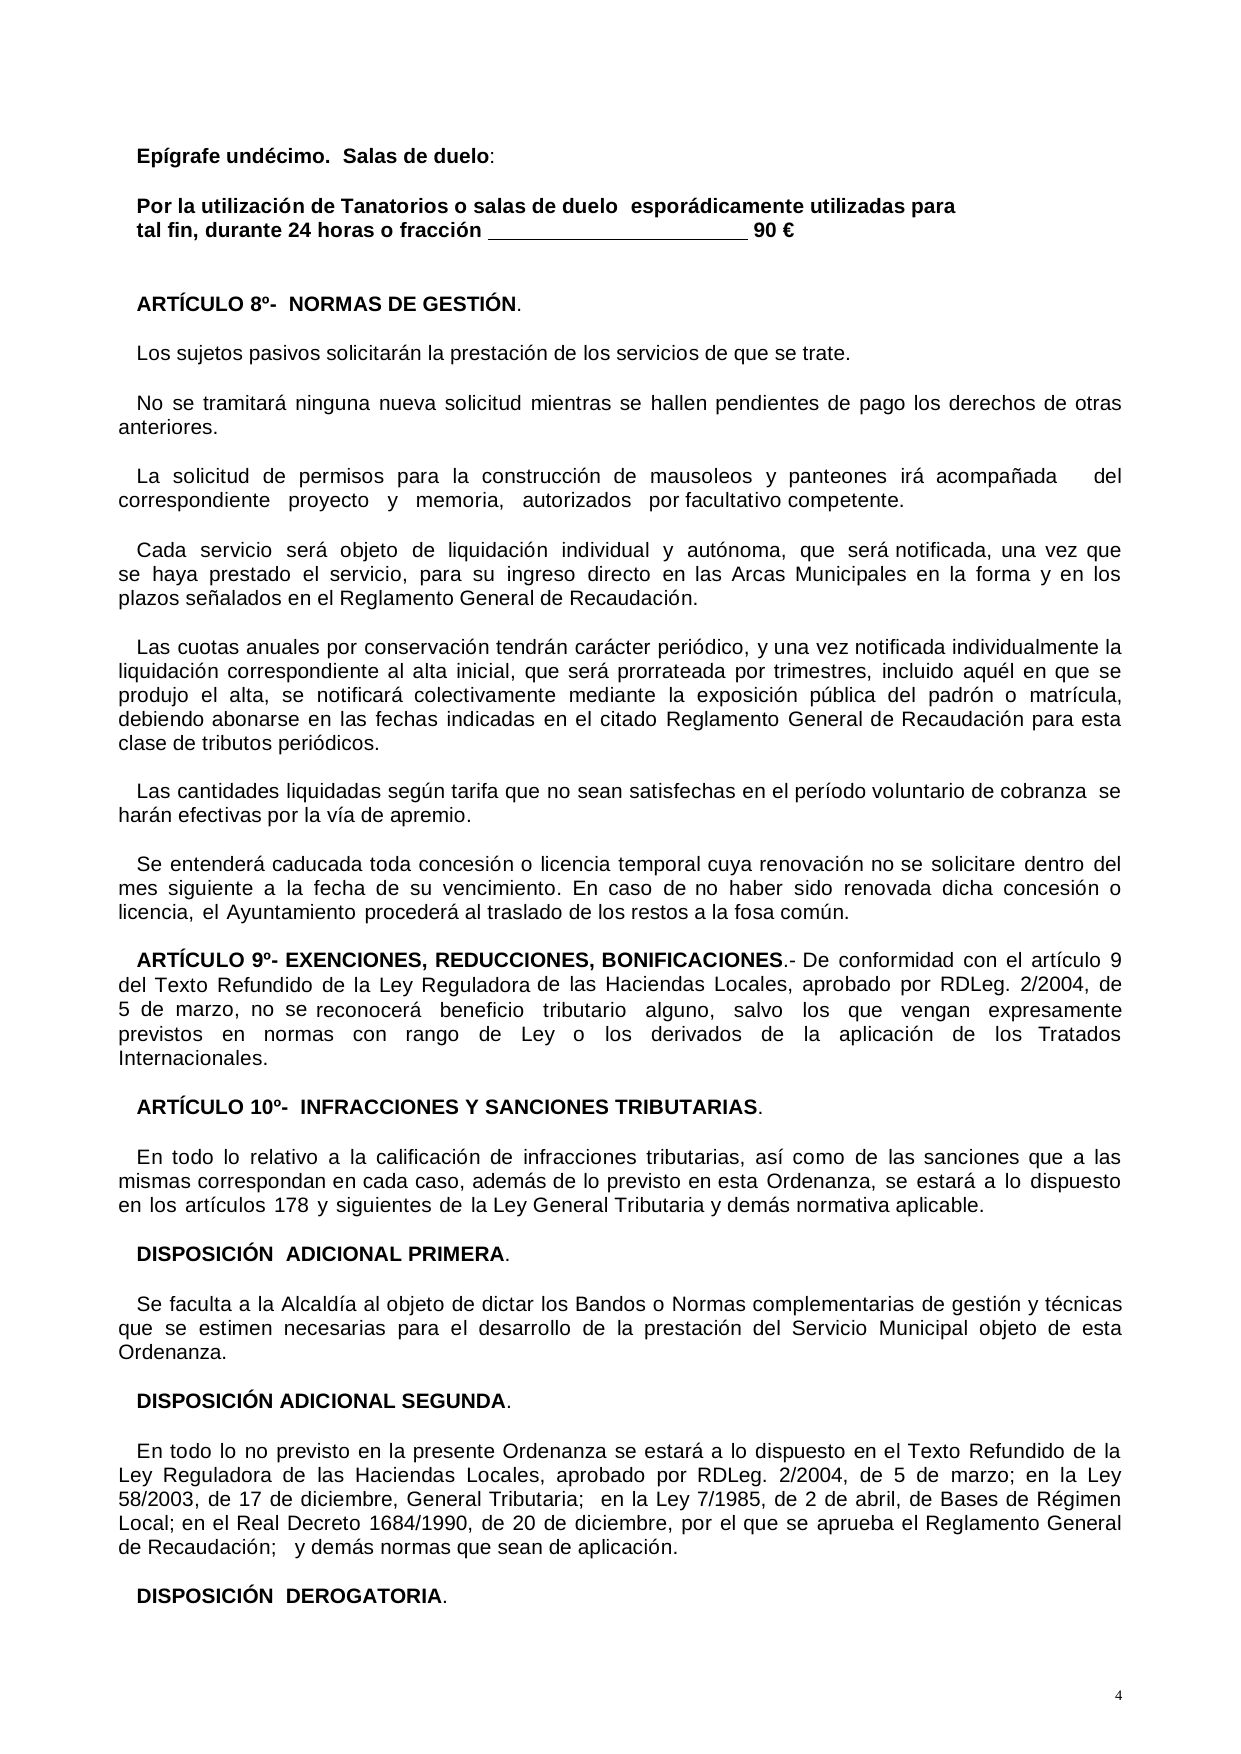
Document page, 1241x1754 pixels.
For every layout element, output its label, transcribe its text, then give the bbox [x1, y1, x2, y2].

text ARTÍCULO 9º- EXENCIONES, REDUCCIONES, BONIFICACIONES.- De conformidad con el artículo 9 del Texto Refundido de la Ley Reguladora de las Haciendas Locales, aprobado por RDLeg. 2/2004, de 5 de marzo, no se reconocerá beneficio tributario alguno, salvo los que vengan expresamente previstos en normas con rango de Ley o los derivados de la aplicación de los Tratados Internacionales. [118, 948, 1122, 1069]
text Los sujetos pasivos solicitarán la prestación de los servicios de que se trate. [118, 341, 1122, 365]
text En todo lo relativo a la calificación de infracciones tributarias, así como de las sanciones que a las mismas correspondan en cada caso, además de lo previsto en esta Ordenanza, se estará a lo dispuesto en los artículos 178 y siguientes de la Ley General Tributaria y demás normativa aplicable. [118, 1145, 1122, 1217]
text Por la utilización de Tanatorios o salas de duelo esporádicamente utilizadas para [118, 194, 1122, 218]
text Las cantidades liquidadas según tarifa que no sean satisfechas en el período voluntario de cobranza se harán efectivas por la vía de apremio. [118, 779, 1122, 827]
text tal fin, durante 24 horas o fracción 90 € [118, 218, 1122, 242]
text En todo lo no previsto en la presente Ordenanza se estará a lo dispuesto en el Texto Refundido de la Ley Reguladora de las Haciendas Locales, aprobado por RDLeg. 2/2004, de 5 de marzo; en la Ley 58/2003, de 17 de diciembre, General Tributaria; en la Ley 7/1985, de 2 de abril, de Bases de Régimen Local; en el Real Decreto 1684/1990, de 20 de diciembre, por el que se aprueba el Reglamento General de Recaudación; y demás normas que sean de aplicación. [118, 1439, 1122, 1558]
text La solicitud de permisos para la construcción de mausoleos y panteones irá acompañada del correspondiente proyecto y memoria, autorizados por facultativo competente. [118, 464, 1122, 512]
text Se faculta a la Alcaldía al objeto de dictar los Bandos o Normas complementarias de gestión y técnicas que se estimen necesarias para el desarrollo de la prestación del Servicio Municipal objeto de esta Ordenanza. [118, 1292, 1122, 1363]
text ARTÍCULO 8º- NORMAS DE GESTIÓN. [118, 291, 1122, 315]
text Cada servicio será objeto de liquidación individual y autónoma, que será notificada, una vez que se haya prestado el servicio, para su ingreso directo en las Arcas Municipales en la forma y en los plazos señalados en el Reglamento General de Recaudación. [118, 537, 1122, 609]
text No se tramitará ninguna nueva solicitud mientras se hallen pendientes de pago los derechos de otras anteriores. [118, 391, 1122, 438]
text Se entenderá caducada toda concesión o licencia temporal cuya renovación no se solicitare dentro del mes siguiente a la fecha de su vencimiento. En caso de no haber sido renovada dicha concesión o licencia, el Ayuntamiento procederá al traslado de los restos a la fosa común. [118, 852, 1122, 924]
text DISPOSICIÓN DEROGATORIA. [118, 1584, 1122, 1608]
text DISPOSICIÓN ADICIONAL SEGUNDA. [118, 1389, 1122, 1413]
text DISPOSICIÓN ADICIONAL PRIMERA. [118, 1242, 1122, 1266]
text ARTÍCULO 10º- INFRACCIONES Y SANCIONES TRIBUTARIAS. [118, 1095, 1122, 1119]
text Las cuotas anuales por conservación tendrán carácter periódico, y una vez notificada individualmente la liquidación correspondiente al alta inicial, que será prorrateada por trimestres, incluido aquél en que se produjo el alta, se notificará colectivamente mediante la exposición pública del padrón o matrícula, debiendo abonarse en las fechas indicadas en el citado Reglamento General de Recaudación para esta clase de tributos periódicos. [118, 635, 1122, 755]
text Epígrafe undécimo. Salas de duelo: [118, 144, 1122, 168]
